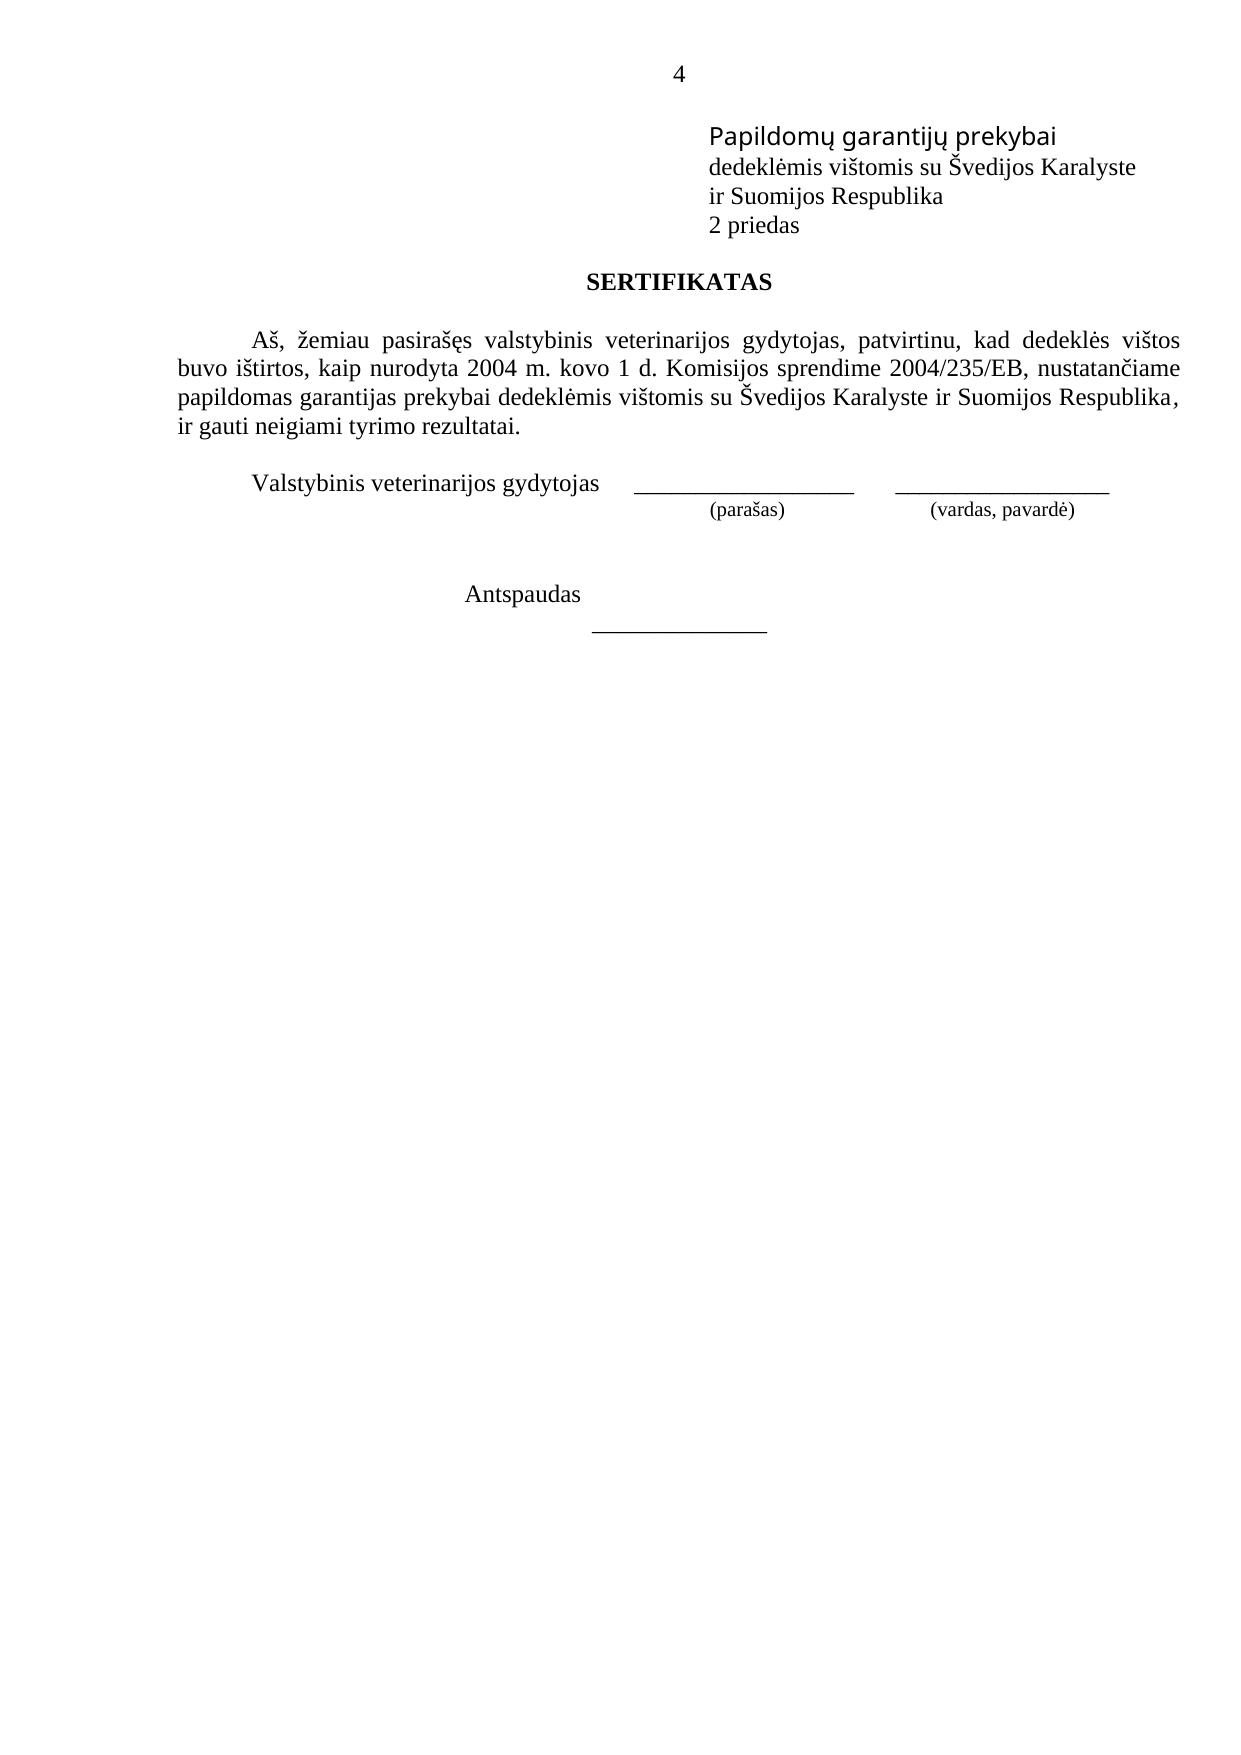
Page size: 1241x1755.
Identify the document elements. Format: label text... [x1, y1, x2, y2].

text Valstybinis veterinarijos gydytojas [177, 468, 1181, 497]
text Antspaudas [177, 579, 1181, 607]
text Aš, žemiau pasirašęs valstybinis veterinarijos gydytojas, patvirtinu, kad dedeklės vištos buvo ištirtos, kaip nurodyta 2004 m. kovo 1 d. Komisijos sprendime 2004/235/EB, nustatančiame papildomas garantijas prekybai dedeklėmis vištomis su Švedijos Karalyste ir Suomijos Respublika, ir gauti neigiami tyrimo rezultatai. [177, 325, 1181, 440]
text 2 priedas [177, 210, 1181, 238]
text SERTIFIKATAS [177, 267, 1181, 296]
text ir Suomijos Respublika [177, 181, 1181, 210]
text (parašas) (vardas, pavardė) [177, 497, 1181, 521]
text dedeklėmis vištomis su Švedijos Karalyste [177, 152, 1181, 181]
text ______________ [177, 607, 1181, 636]
text Papildomų garantijų prekybai [177, 118, 1181, 152]
